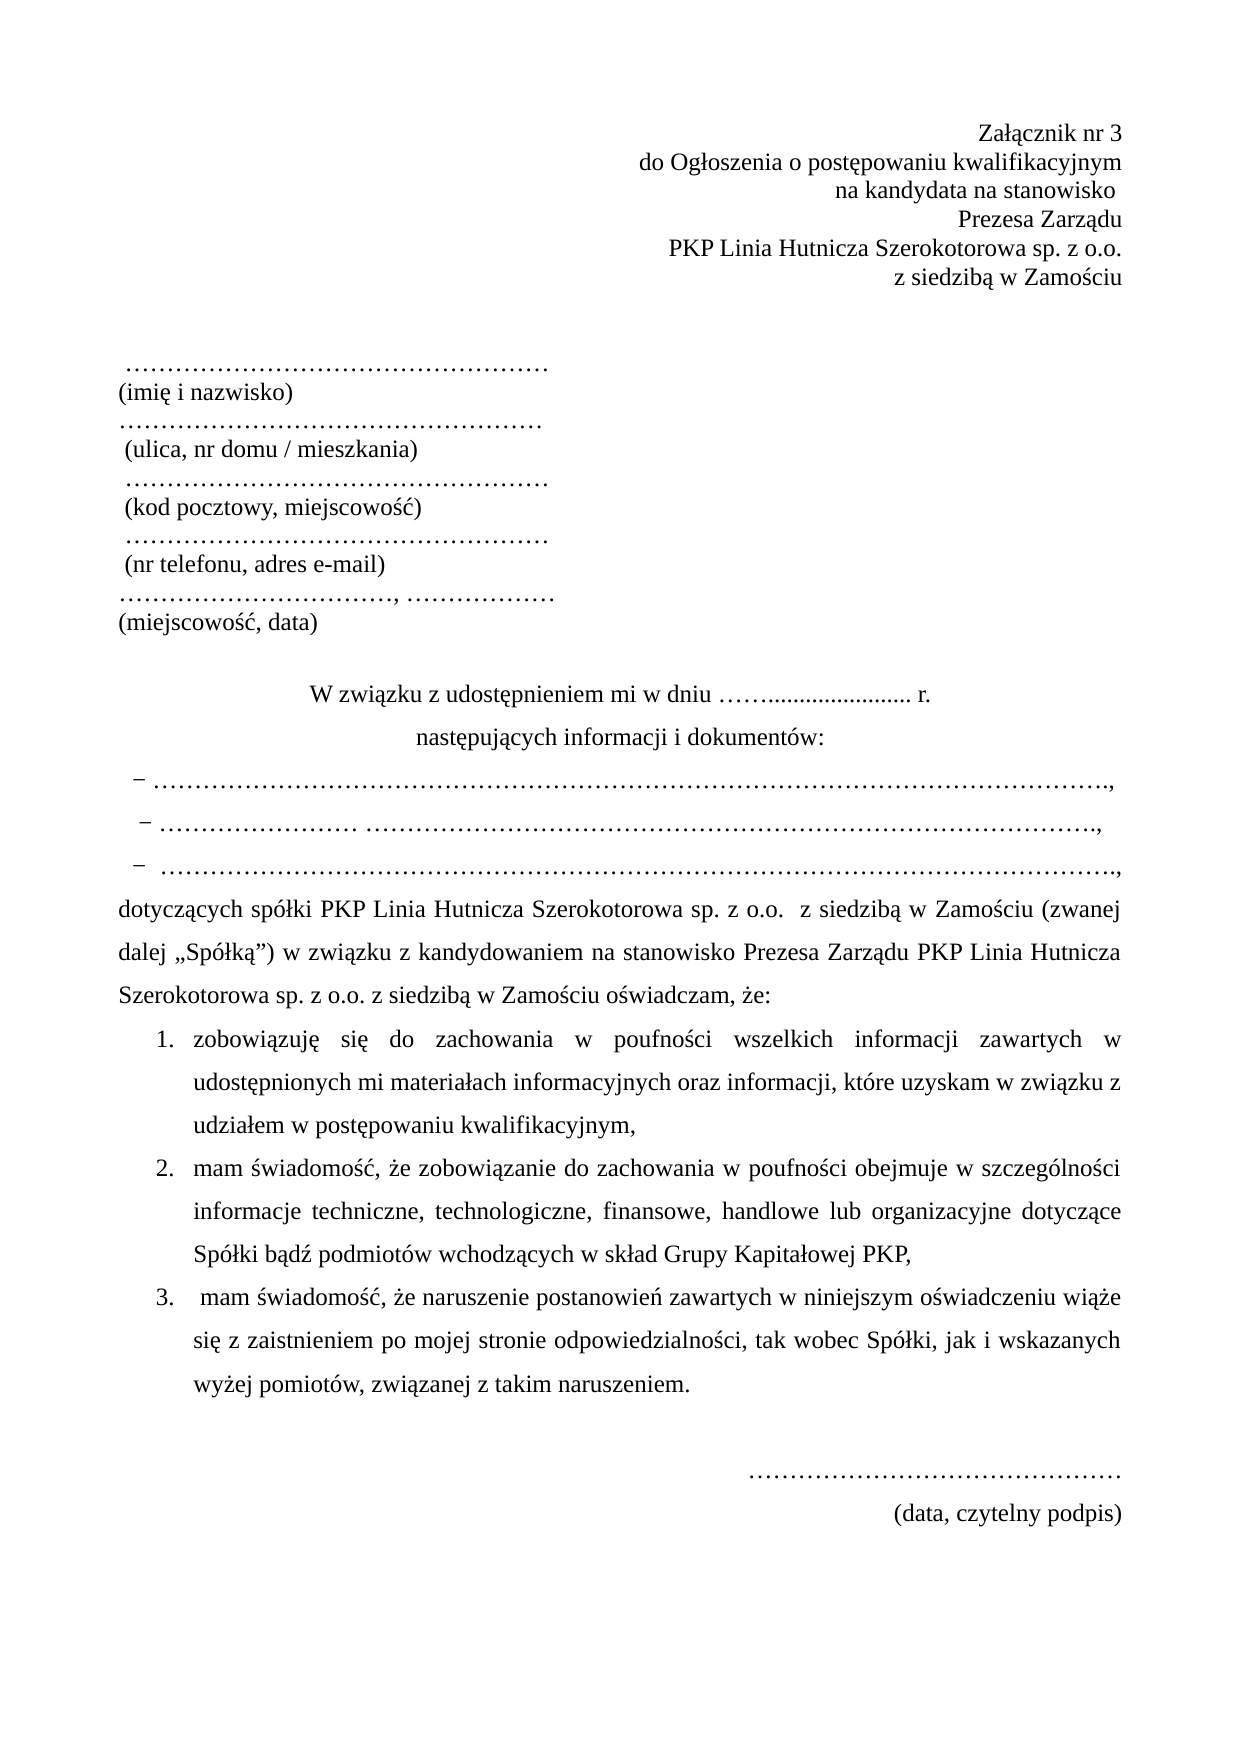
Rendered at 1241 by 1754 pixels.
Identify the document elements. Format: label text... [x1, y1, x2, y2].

text z siedzibą w Zamościu [118, 262, 1122, 291]
text …………………………………………… [118, 463, 1122, 492]
text (imię i nazwisko) [118, 377, 1122, 406]
text na kandydata na stanowisko [118, 176, 1122, 204]
text do Ogłoszenia o postępowaniu kwalifikacyjnym [118, 147, 1122, 176]
text …………………………………………… [118, 521, 1122, 549]
text Załącznik nr 3 [118, 118, 1122, 147]
list mam świadomość, że naruszenie postanowień zawartych w niniejszym oświadczeniu wiąże się z zaistnieniem po mojej stronie odpowiedzialności, tak wobec Spółki, jak i wskazanych wyżej pomiotów, związanej z takim naruszeniem. [156, 1282, 1122, 1397]
text …………………………………………… [118, 406, 1122, 434]
text ……………………………, ……………… [118, 578, 1122, 607]
text − ……………………………………………………………………………………………………., − …………………… ……………………………………………………………………………., [118, 765, 1122, 837]
text (nr telefonu, adres e-mail) [118, 549, 1122, 578]
text W związku z udostępnieniem mi w dniu ……....................... r. [118, 679, 1122, 707]
list zobowiązuję się do zachowania w poufności wszelkich informacji zawartych w udostępnionych mi materiałach informacyjnych oraz informacji, które uzyskam w związku z udziałem w postępowaniu kwalifikacyjnym, [156, 1024, 1122, 1139]
text ……………………………………… [118, 1455, 1122, 1484]
text …………………………………………… [118, 348, 1122, 377]
text (miejscowość, data) [118, 607, 1122, 636]
text PKP Linia Hutnicza Szerokotorowa sp. z o.o. [118, 233, 1122, 262]
text (ulica, nr domu / mieszkania) [118, 434, 1122, 463]
text następujących informacji i dokumentów: [118, 722, 1122, 751]
text (kod pocztowy, miejscowość) [118, 492, 1122, 521]
text (data, czytelny podpis) [118, 1498, 1122, 1527]
text − ……………………………………………………………………………………………………., dotyczących spółki PKP Linia Hutnicza Szerokotorowa sp. z o.o. z siedzibą w Zamościu (zwanej dalej „Spółką”) w związku z kandydowaniem na stanowisko Prezesa Zarządu PKP Linia Hutnicza Szerokotorowa sp. z o.o. z siedzibą w Zamościu oświadczam, że: [118, 851, 1122, 1009]
list mam świadomość, że zobowiązanie do zachowania w poufności obejmuje w szczególności informacje techniczne, technologiczne, finansowe, handlowe lub organizacyjne dotyczące Spółki bądź podmiotów wchodzących w skład Grupy Kapitałowej PKP, [156, 1153, 1122, 1268]
text Prezesa Zarządu [118, 204, 1122, 233]
